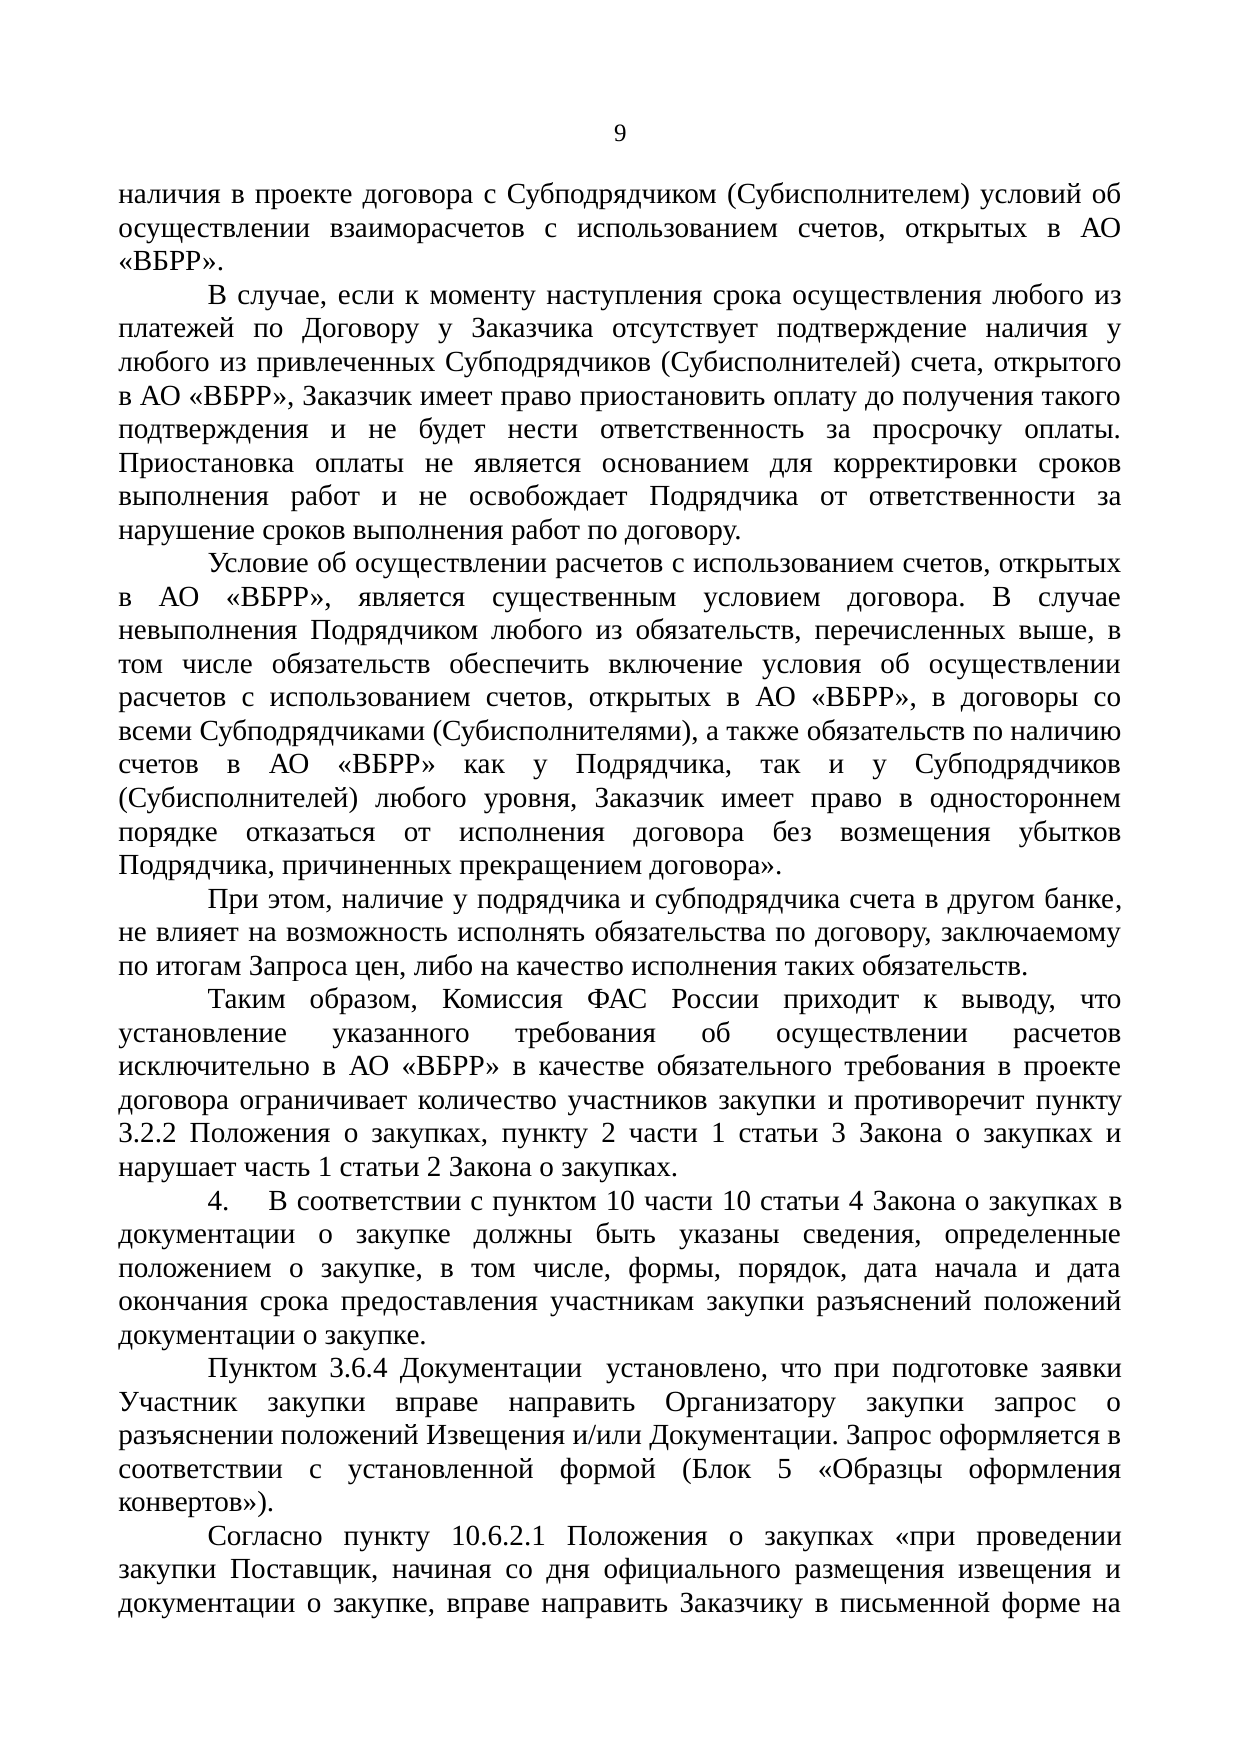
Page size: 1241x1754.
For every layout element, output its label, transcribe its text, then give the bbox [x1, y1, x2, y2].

text наличия в проекте договора с Субподрядчиком (Субисполнителем) условий об осуществлении взаиморасчетов с использованием счетов, открытых в АО «ВБРР». [118, 176, 1122, 277]
text Таким образом, Комиссия ФАС России приходит к выводу, что установление указанного требования об осуществлении расчетов исключительно в АО «ВБРР» в качестве обязательного требования в проекте договора ограничивает количество участников закупки и противоречит пункту 3.2.2 Положения о закупках, пункту 2 части 1 статьи 3 Закона о закупках и нарушает часть 1 статьи 2 Закона о закупках. [118, 981, 1122, 1183]
list В соответствии с пунктом 10 части 10 статьи 4 Закона о закупках в документации о закупке должны быть указаны сведения, определенные положением о закупке, в том числе, формы, порядок, дата начала и дата окончания срока предоставления участникам закупки разъяснений положений документации о закупке. [118, 1183, 1122, 1350]
text При этом, наличие у подрядчика и субподрядчика счета в другом банке, не влияет на возможность исполнять обязательства по договору, заключаемому по итогам Запроса цен, либо на качество исполнения таких обязательств. [118, 881, 1122, 981]
text Условие об осуществлении расчетов с использованием счетов, открытых в АО «ВБРР», является существенным условием договора. В случае невыполнения Подрядчиком любого из обязательств, перечисленных выше, в том числе обязательств обеспечить включение условия об осуществлении расчетов с использованием счетов, открытых в АО «ВБРР», в договоры со всеми Субподрядчиками (Субисполнителями), а также обязательств по наличию счетов в АО «ВБРР» как у Подрядчика, так и у Субподрядчиков (Субисполнителей) любого уровня, Заказчик имеет право в одностороннем порядке отказаться от исполнения договора без возмещения убытков Подрядчика, причиненных прекращением договора». [118, 545, 1122, 881]
text Пунктом 3.6.4 Документации установлено, что при подготовке заявки Участник закупки вправе направить Организатору закупки запрос о разъяснении положений Извещения и/или Документации. Запрос оформляется в соответствии с установленной формой (Блок 5 «Образцы оформления конвертов»). [118, 1350, 1122, 1518]
text Согласно пункту 10.6.2.1 Положения о закупках «при проведении закупки Поставщик, начиная со дня официального размещения извещения и документации о закупке, вправе направить Заказчику в письменной форме на [118, 1518, 1122, 1619]
text В случае, если к моменту наступления срока осуществления любого из платежей по Договору у Заказчика отсутствует подтверждение наличия у любого из привлеченных Субподрядчиков (Субисполнителей) счета, открытого в АО «ВБРР», Заказчик имеет право приостановить оплату до получения такого подтверждения и не будет нести ответственность за просрочку оплаты. Приостановка оплаты не является основанием для корректировки сроков выполнения работ и не освобождает Подрядчика от ответственности за нарушение сроков выполнения работ по договору. [118, 277, 1122, 545]
